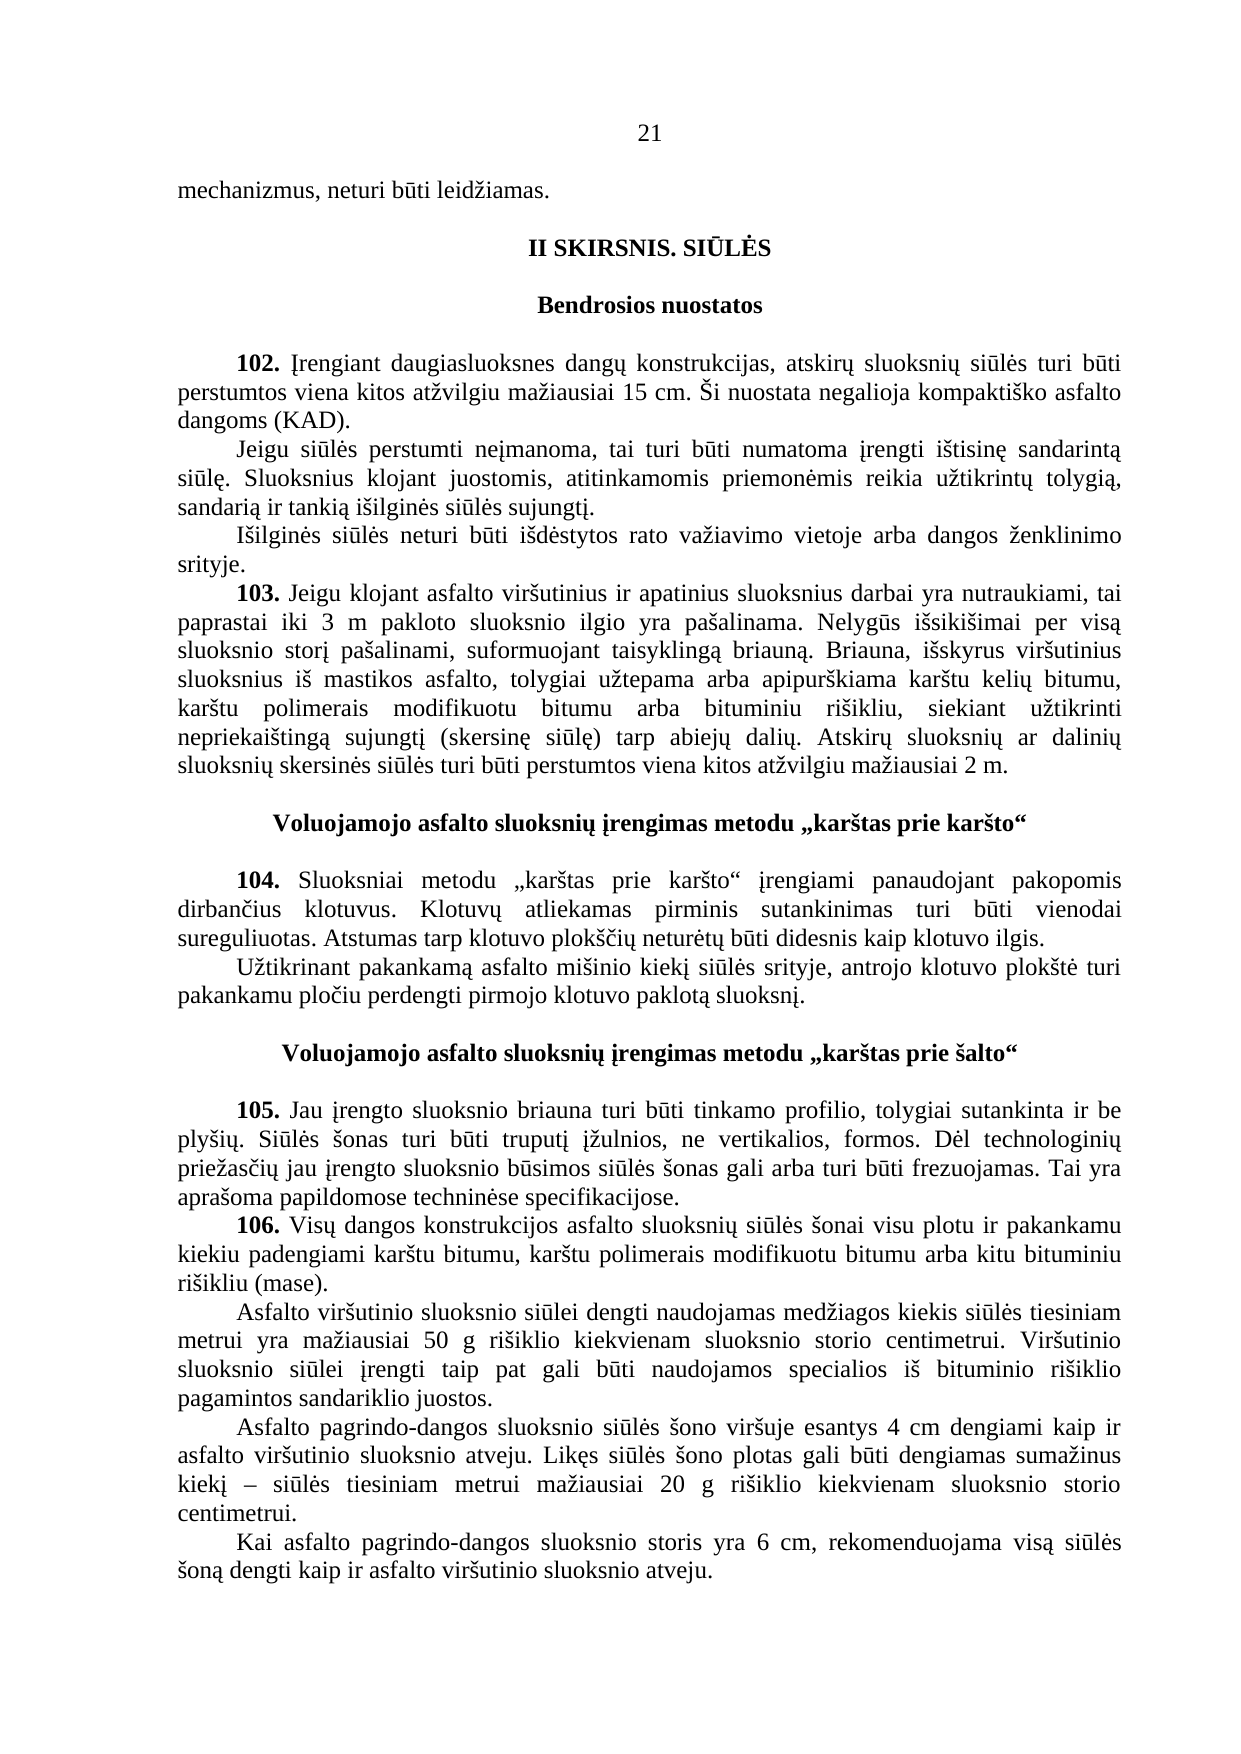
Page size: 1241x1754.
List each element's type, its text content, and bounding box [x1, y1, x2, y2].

text Kai asfalto pagrindo-dangos sluoksnio storis yra 6 cm, rekomenduojama visą siūlės šoną dengti kaip ir asfalto viršutinio sluoksnio atveju. [177, 1527, 1122, 1584]
text Išilginės siūlės neturi būti išdėstytos rato važiavimo vietoje arba dangos ženklinimo srityje. [177, 521, 1122, 578]
text 105. Jau įrengto sluoksnio briauna turi būti tinkamo profilio, tolygiai sutankinta ir be plyšių. Siūlės šonas turi būti truputį įžulnios, ne vertikalios, formos. Dėl technologinių priežasčių jau įrengto sluoksnio būsimos siūlės šonas gali arba turi būti frezuojamas. Tai yra aprašoma papildomose techninėse specifikacijose. [177, 1096, 1122, 1211]
text Bendrosios nuostatos [177, 291, 1122, 319]
text Voluojamojo asfalto sluoksnių įrengimas metodu „karštas prie šalto“ [177, 1038, 1122, 1067]
text 106. Visų dangos konstrukcijos asfalto sluoksnių siūlės šonai visu plotu ir pakankamu kiekiu padengiami karštu bitumu, karštu polimerais modifikuotu bitumu arba kitu bituminiu rišikliu (mase). [177, 1211, 1122, 1297]
text Jeigu siūlės perstumti neįmanoma, tai turi būti numatoma įrengti ištisinę sandarintą siūlę. Sluoksnius klojant juostomis, atitinkamomis priemonėmis reikia užtikrintų tolygią, sandarią ir tankią išilginės siūlės sujungtį. [177, 434, 1122, 521]
text II SKIRSNIS. SIŪLĖS [177, 233, 1122, 262]
text 102. Įrengiant daugiasluoksnes dangų konstrukcijas, atskirų sluoksnių siūlės turi būti perstumtos viena kitos atžvilgiu mažiausiai 15 cm. Ši nuostata negalioja kompaktiško asfalto dangoms (KAD). [177, 348, 1122, 434]
text 104. Sluoksniai metodu „karštas prie karšto“ įrengiami panaudojant pakopomis dirbančius klotuvus. Klotuvų atliekamas pirminis sutankinimas turi būti vienodai sureguliuotas. Atstumas tarp klotuvo plokščių neturėtų būti didesnis kaip klotuvo ilgis. [177, 866, 1122, 952]
text Asfalto pagrindo-dangos sluoksnio siūlės šono viršuje esantys 4 cm dengiami kaip ir asfalto viršutinio sluoksnio atveju. Likęs siūlės šono plotas gali būti dengiamas sumažinus kiekį – siūlės tiesiniam metrui mažiausiai 20 g rišiklio kiekvienam sluoksnio storio centimetrui. [177, 1412, 1122, 1527]
text Asfalto viršutinio sluoksnio siūlei dengti naudojamas medžiagos kiekis siūlės tiesiniam metrui yra mažiausiai 50 g rišiklio kiekvienam sluoksnio storio centimetrui. Viršutinio sluoksnio siūlei įrengti taip pat gali būti naudojamos specialios iš bituminio rišiklio pagamintos sandariklio juostos. [177, 1297, 1122, 1412]
text Voluojamojo asfalto sluoksnių įrengimas metodu „karštas prie karšto“ [177, 808, 1122, 837]
text 103. Jeigu klojant asfalto viršutinius ir apatinius sluoksnius darbai yra nutraukiami, tai paprastai iki 3 m pakloto sluoksnio ilgio yra pašalinama. Nelygūs išsikišimai per visą sluoksnio storį pašalinami, suformuojant taisyklingą briauną. Briauna, išskyrus viršutinius sluoksnius iš mastikos asfalto, tolygiai užtepama arba apipurškiama karštu kelių bitumu, karštu polimerais modifikuotu bitumu arba bituminiu rišikliu, siekiant užtikrinti nepriekaištingą sujungtį (skersinę siūlę) tarp abiejų dalių. Atskirų sluoksnių ar dalinių sluoksnių skersinės siūlės turi būti perstumtos viena kitos atžvilgiu mažiausiai 2 m. [177, 578, 1122, 779]
text mechanizmus, neturi būti leidžiamas. [177, 176, 1122, 204]
text Užtikrinant pakankamą asfalto mišinio kiekį siūlės srityje, antrojo klotuvo plokštė turi pakankamu pločiu perdengti pirmojo klotuvo paklotą sluoksnį. [177, 952, 1122, 1009]
